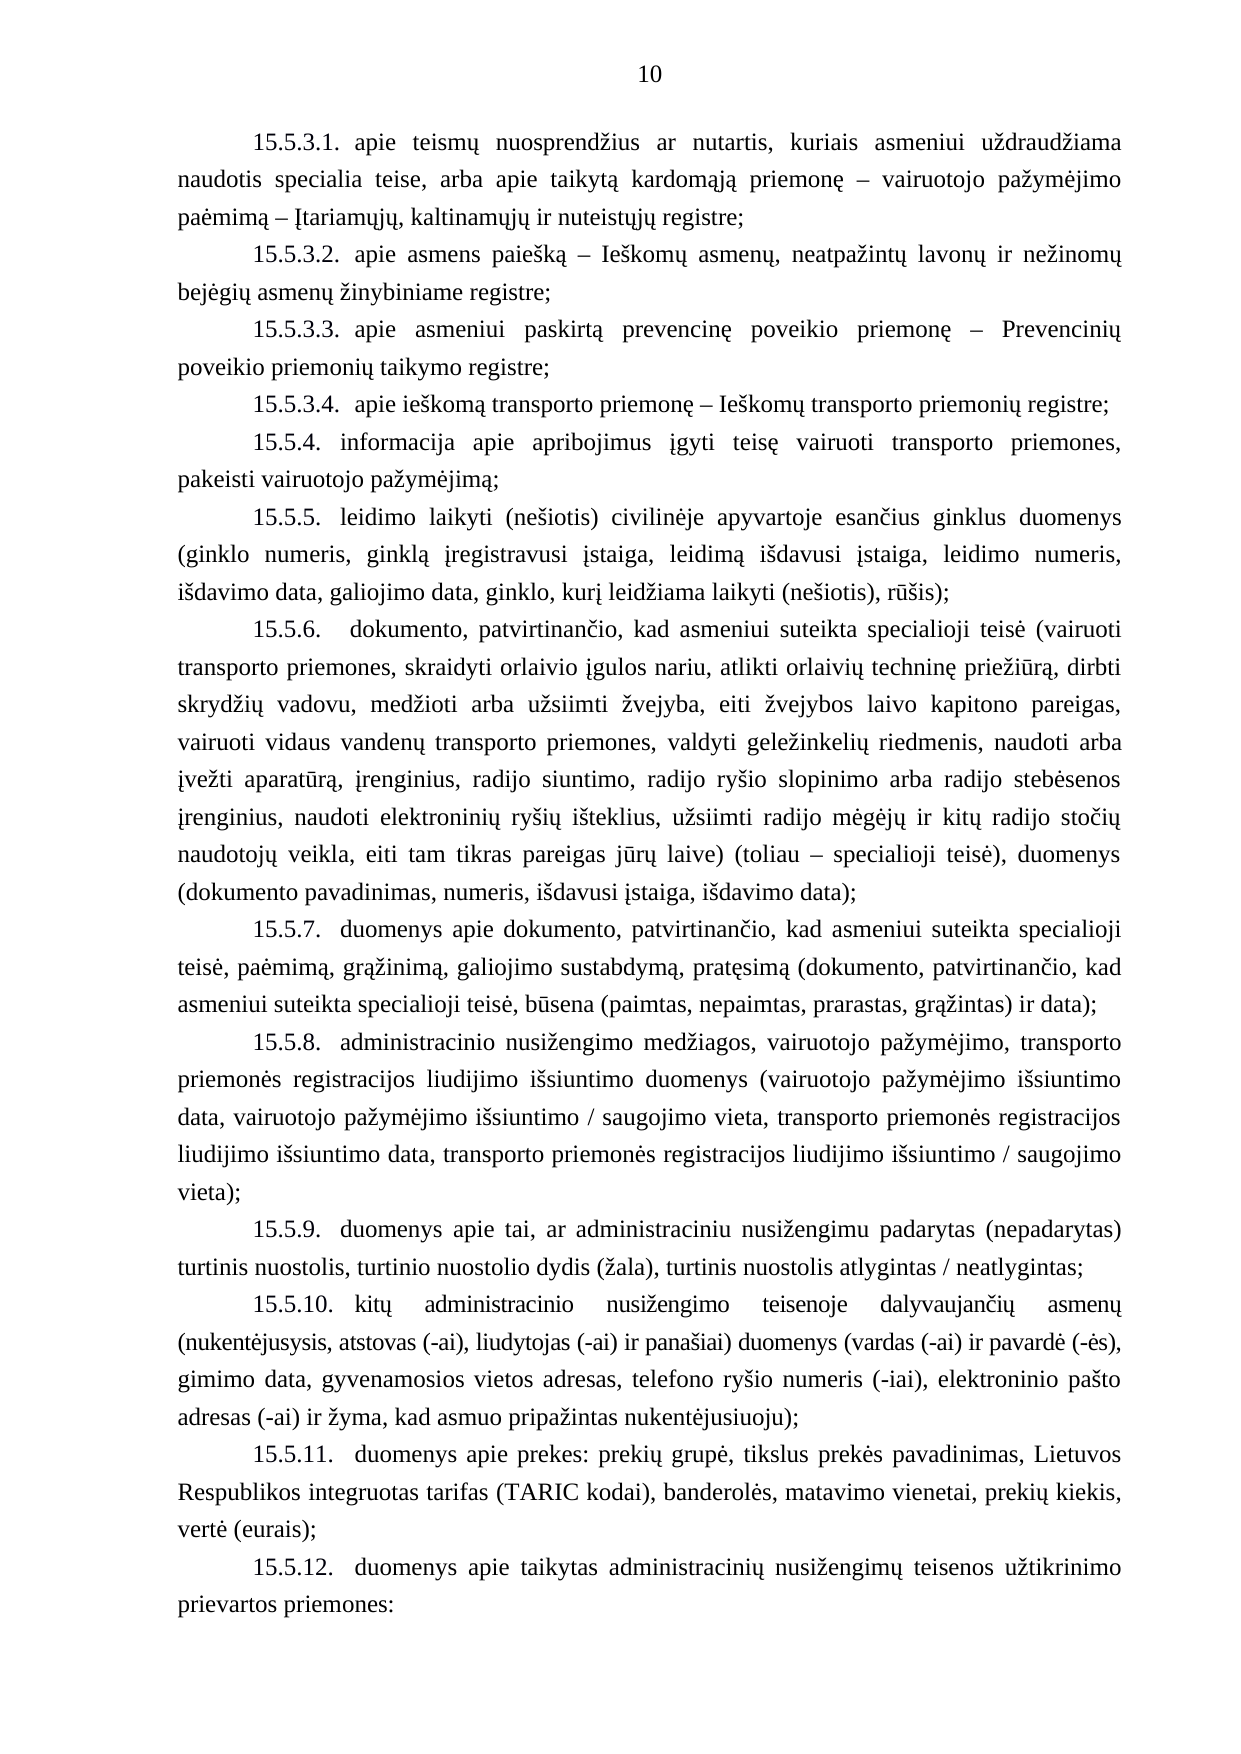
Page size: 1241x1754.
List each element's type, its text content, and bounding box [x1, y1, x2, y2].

text 15.5.10. kitų administracinio nusižengimo teisenoje dalyvaujančių asmenų (nukentėjusysis, atstovas (-ai), liudytojas (-ai) ir panašiai) duomenys (vardas (-ai) ir pavardė (-ės), gimimo data, gyvenamosios vietos adresas, telefono ryšio numeris (-iai), elektroninio pašto adresas (-ai) ir žyma, kad asmuo pripažintas nukentėjusiuoju); [177, 1281, 1122, 1431]
text 15.5.3.1. apie teismų nuosprendžius ar nutartis, kuriais asmeniui uždraudžiama naudotis specialia teise, arba apie taikytą kardomąją priemonę – vairuotojo pažymėjimo paėmimą – Įtariamųjų, kaltinamųjų ir nuteistųjų registre; [177, 118, 1122, 231]
text 15.5.3.3. apie asmeniui paskirtą prevencinę poveikio priemonę – Prevencinių poveikio priemonių taikymo registre; [177, 306, 1122, 381]
text 15.5.5. leidimo laikyti (nešiotis) civilinėje apyvartoje esančius ginklus duomenys (ginklo numeris, ginklą įregistravusi įstaiga, leidimą išdavusi įstaiga, leidimo numeris, išdavimo data, galiojimo data, ginklo, kurį leidžiama laikyti (nešiotis), rūšis); [177, 493, 1122, 606]
text 15.5.11. duomenys apie prekes: prekių grupė, tikslus prekės pavadinimas, Lietuvos Respublikos integruotas tarifas (TARIC kodai), banderolės, matavimo vienetai, prekių kiekis, vertė (eurais); [177, 1431, 1122, 1543]
text 15.5.3.4. apie ieškomą transporto priemonę – Ieškomų transporto priemonių registre; [177, 381, 1122, 418]
text 15.5.8. administracinio nusižengimo medžiagos, vairuotojo pažymėjimo, transporto priemonės registracijos liudijimo išsiuntimo duomenys (vairuotojo pažymėjimo išsiuntimo data, vairuotojo pažymėjimo išsiuntimo / saugojimo vieta, transporto priemonės registracijos liudijimo išsiuntimo data, transporto priemonės registracijos liudijimo išsiuntimo / saugojimo vieta); [177, 1018, 1122, 1206]
text 15.5.12. duomenys apie taikytas administracinių nusižengimų teisenos užtikrinimo prievartos priemones: [177, 1543, 1122, 1618]
text 15.5.6. dokumento, patvirtinančio, kad asmeniui suteikta specialioji teisė (vairuoti transporto priemones, skraidyti orlaivio įgulos nariu, atlikti orlaivių techninę priežiūrą, dirbti skrydžių vadovu, medžioti arba užsiimti žvejyba, eiti žvejybos laivo kapitono pareigas, vairuoti vidaus vandenų transporto priemones, valdyti geležinkelių riedmenis, naudoti arba įvežti aparatūrą, įrenginius, radijo siuntimo, radijo ryšio slopinimo arba radijo stebėsenos įrenginius, naudoti elektroninių ryšių išteklius, užsiimti radijo mėgėjų ir kitų radijo stočių naudotojų veikla, eiti tam tikras pareigas jūrų laive) (toliau – specialioji teisė), duomenys (dokumento pavadinimas, numeris, išdavusi įstaiga, išdavimo data); [177, 606, 1122, 906]
text 15.5.9. duomenys apie tai, ar administraciniu nusižengimu padarytas (nepadarytas) turtinis nuostolis, turtinio nuostolio dydis (žala), turtinis nuostolis atlygintas / neatlygintas; [177, 1206, 1122, 1281]
text 15.5.4. informacija apie apribojimus įgyti teisę vairuoti transporto priemones, pakeisti vairuotojo pažymėjimą; [177, 418, 1122, 493]
text 15.5.3.2. apie asmens paiešką – Ieškomų asmenų, neatpažintų lavonų ir nežinomų bejėgių asmenų žinybiniame registre; [177, 231, 1122, 306]
text 15.5.7. duomenys apie dokumento, patvirtinančio, kad asmeniui suteikta specialioji teisė, paėmimą, grąžinimą, galiojimo sustabdymą, pratęsimą (dokumento, patvirtinančio, kad asmeniui suteikta specialioji teisė, būsena (paimtas, nepaimtas, prarastas, grąžintas) ir data); [177, 906, 1122, 1018]
